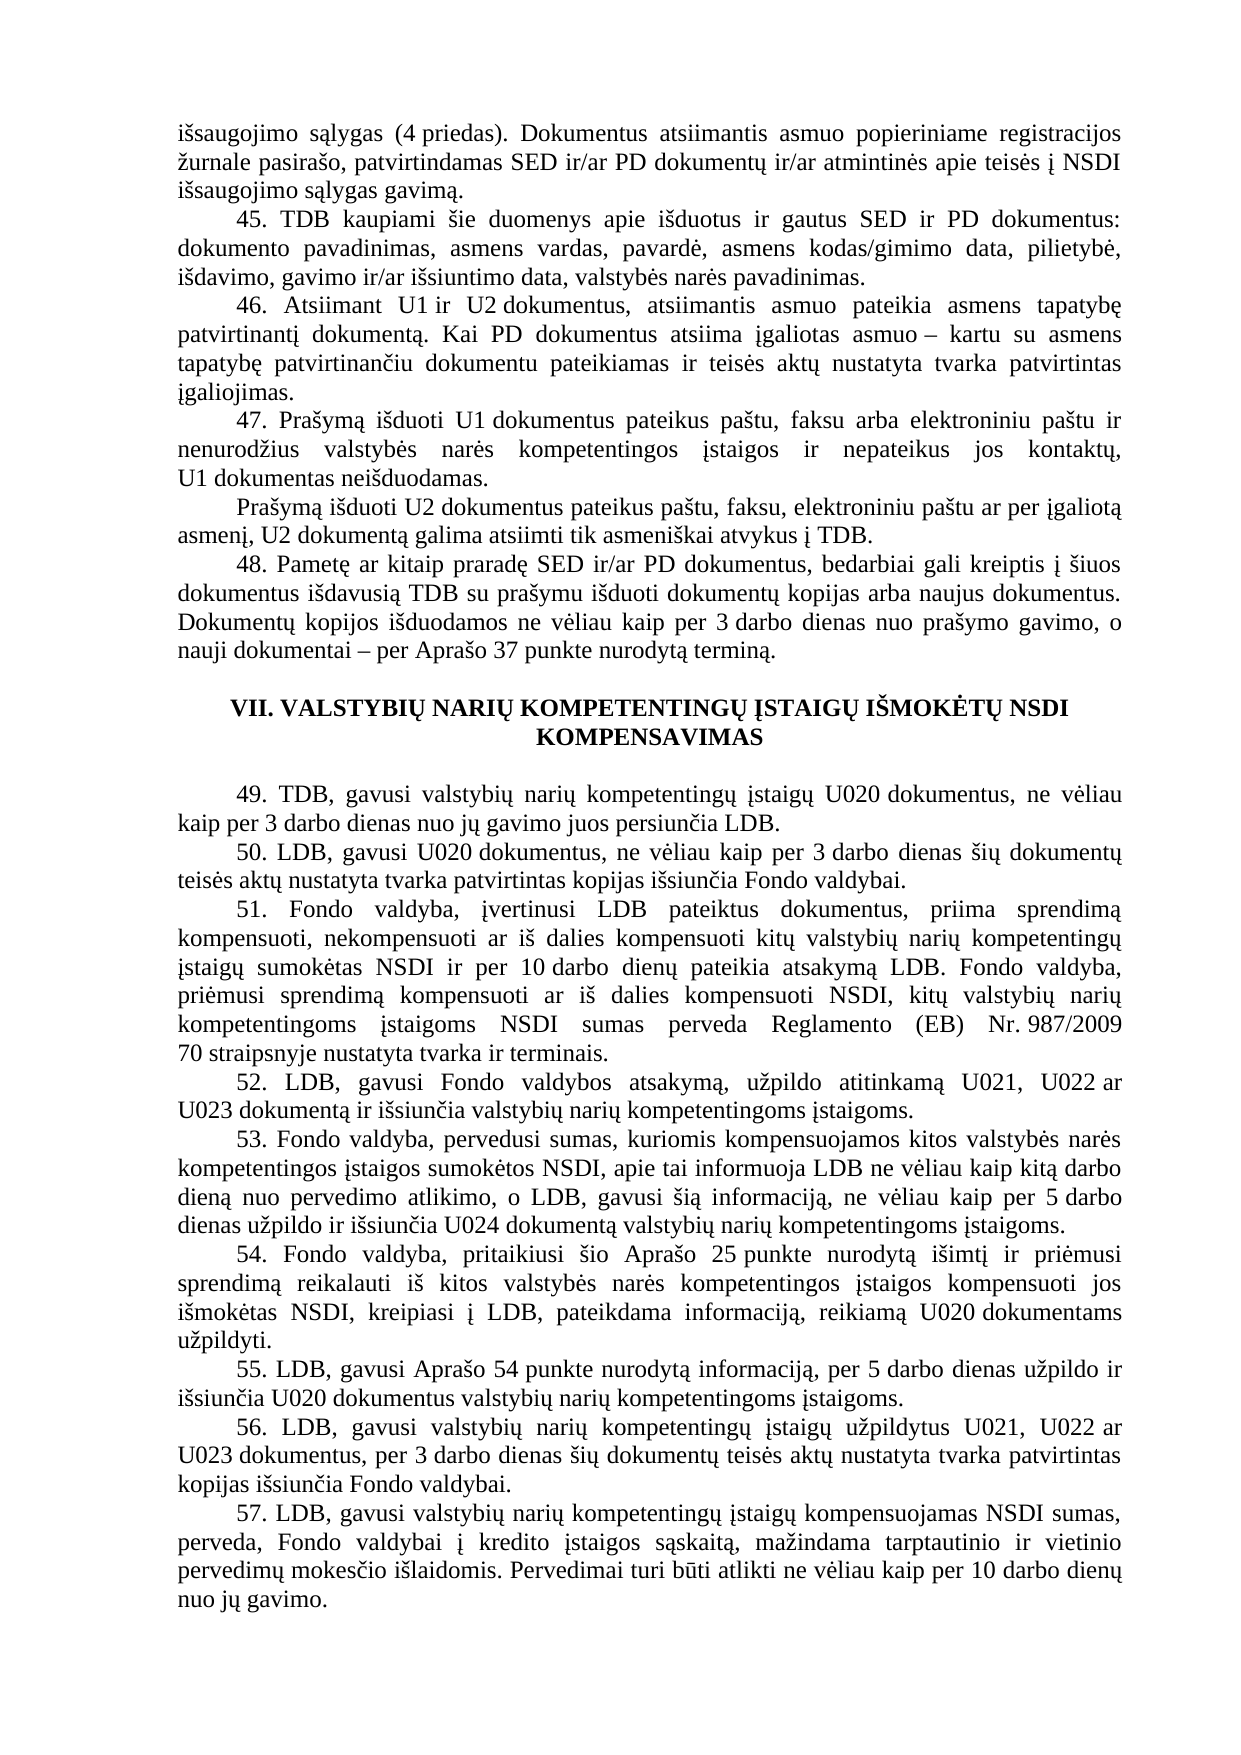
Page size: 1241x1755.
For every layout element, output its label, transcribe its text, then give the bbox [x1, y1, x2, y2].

text 50. LDB, gavusi U020 dokumentus, ne vėliau kaip per 3 darbo dienas šių dokumentų teisės aktų nustatyta tvarka patvirtintas kopijas išsiunčia Fondo valdybai. [177, 837, 1122, 894]
text 53. Fondo valdyba, pervedusi sumas, kuriomis kompensuojamos kitos valstybės narės kompetentingos įstaigos sumokėtos NSDI, apie tai informuoja LDB ne vėliau kaip kitą darbo dieną nuo pervedimo atlikimo, o LDB, gavusi šią informaciją, ne vėliau kaip per 5 darbo dienas užpildo ir išsiunčia U024 dokumentą valstybių narių kompetentingoms įstaigoms. [177, 1124, 1122, 1239]
text 55. LDB, gavusi Aprašo 54 punkte nurodytą informaciją, per 5 darbo dienas užpildo ir išsiunčia U020 dokumentus valstybių narių kompetentingoms įstaigoms. [177, 1354, 1122, 1412]
text VII. valstybių narių kompetentingų įstaigų išmokėtų NSDI kompensavimas [177, 693, 1122, 751]
text 49. TDB, gavusi valstybių narių kompetentingų įstaigų U020 dokumentus, ne vėliau kaip per 3 darbo dienas nuo jų gavimo juos persiunčia LDB. [177, 779, 1122, 837]
text 45. TDB kaupiami šie duomenys apie išduotus ir gautus SED ir PD dokumentus: dokumento pavadinimas, asmens vardas, pavardė, asmens kodas/gimimo data, pilietybė, išdavimo, gavimo ir/ar išsiuntimo data, valstybės narės pavadinimas. [177, 204, 1122, 291]
text 47. Prašymą išduoti U1 dokumentus pateikus paštu, faksu arba elektroniniu paštu ir nenurodžius valstybės narės kompetentingos įstaigos ir nepateikus jos kontaktų, U1 dokumentas neišduodamas. [177, 406, 1122, 492]
text 57. LDB, gavusi valstybių narių kompetentingų įstaigų kompensuojamas NSDI sumas, perveda, Fondo valdybai į kredito įstaigos sąskaitą, mažindama tarptautinio ir vietinio pervedimų mokesčio išlaidomis. Pervedimai turi būti atlikti ne vėliau kaip per 10 darbo dienų nuo jų gavimo. [177, 1498, 1122, 1613]
text išsaugojimo sąlygas (4 priedas). Dokumentus atsiimantis asmuo popieriniame registracijos žurnale pasirašo, patvirtindamas SED ir/ar PD dokumentų ir/ar atmintinės apie teisės į NSDI išsaugojimo sąlygas gavimą. [177, 118, 1122, 204]
text 46. Atsiimant U1 ir U2 dokumentus, atsiimantis asmuo pateikia asmens tapatybę patvirtinantį dokumentą. Kai PD dokumentus atsiima įgaliotas asmuo – kartu su asmens tapatybę patvirtinančiu dokumentu pateikiamas ir teisės aktų nustatyta tvarka patvirtintas įgaliojimas. [177, 291, 1122, 406]
text 56. LDB, gavusi valstybių narių kompetentingų įstaigų užpildytus U021, U022 ar U023 dokumentus, per 3 darbo dienas šių dokumentų teisės aktų nustatyta tvarka patvirtintas kopijas išsiunčia Fondo valdybai. [177, 1412, 1122, 1498]
text Prašymą išduoti U2 dokumentus pateikus paštu, faksu, elektroniniu paštu ar per įgaliotą asmenį, U2 dokumentą galima atsiimti tik asmeniškai atvykus į TDB. [177, 492, 1122, 549]
text 52. LDB, gavusi Fondo valdybos atsakymą, užpildo atitinkamą U021, U022 ar U023 dokumentą ir išsiunčia valstybių narių kompetentingoms įstaigoms. [177, 1067, 1122, 1124]
text 48. Pametę ar kitaip praradę SED ir/ar PD dokumentus, bedarbiai gali kreiptis į šiuos dokumentus išdavusią TDB su prašymu išduoti dokumentų kopijas arba naujus dokumentus. Dokumentų kopijos išduodamos ne vėliau kaip per 3 darbo dienas nuo prašymo gavimo, o nauji dokumentai – per Aprašo 37 punkte nurodytą terminą. [177, 549, 1122, 664]
text 54. Fondo valdyba, pritaikiusi šio Aprašo 25 punkte nurodytą išimtį ir priėmusi sprendimą reikalauti iš kitos valstybės narės kompetentingos įstaigos kompensuoti jos išmokėtas NSDI, kreipiasi į LDB, pateikdama informaciją, reikiamą U020 dokumentams užpildyti. [177, 1239, 1122, 1354]
text 51. Fondo valdyba, įvertinusi LDB pateiktus dokumentus, priima sprendimą kompensuoti, nekompensuoti ar iš dalies kompensuoti kitų valstybių narių kompetentingų įstaigų sumokėtas NSDI ir per 10 darbo dienų pateikia atsakymą LDB. Fondo valdyba, priėmusi sprendimą kompensuoti ar iš dalies kompensuoti NSDI, kitų valstybių narių kompetentingoms įstaigoms NSDI sumas perveda Reglamento (EB) Nr. 987/2009 70 straipsnyje nustatyta tvarka ir terminais. [177, 894, 1122, 1067]
